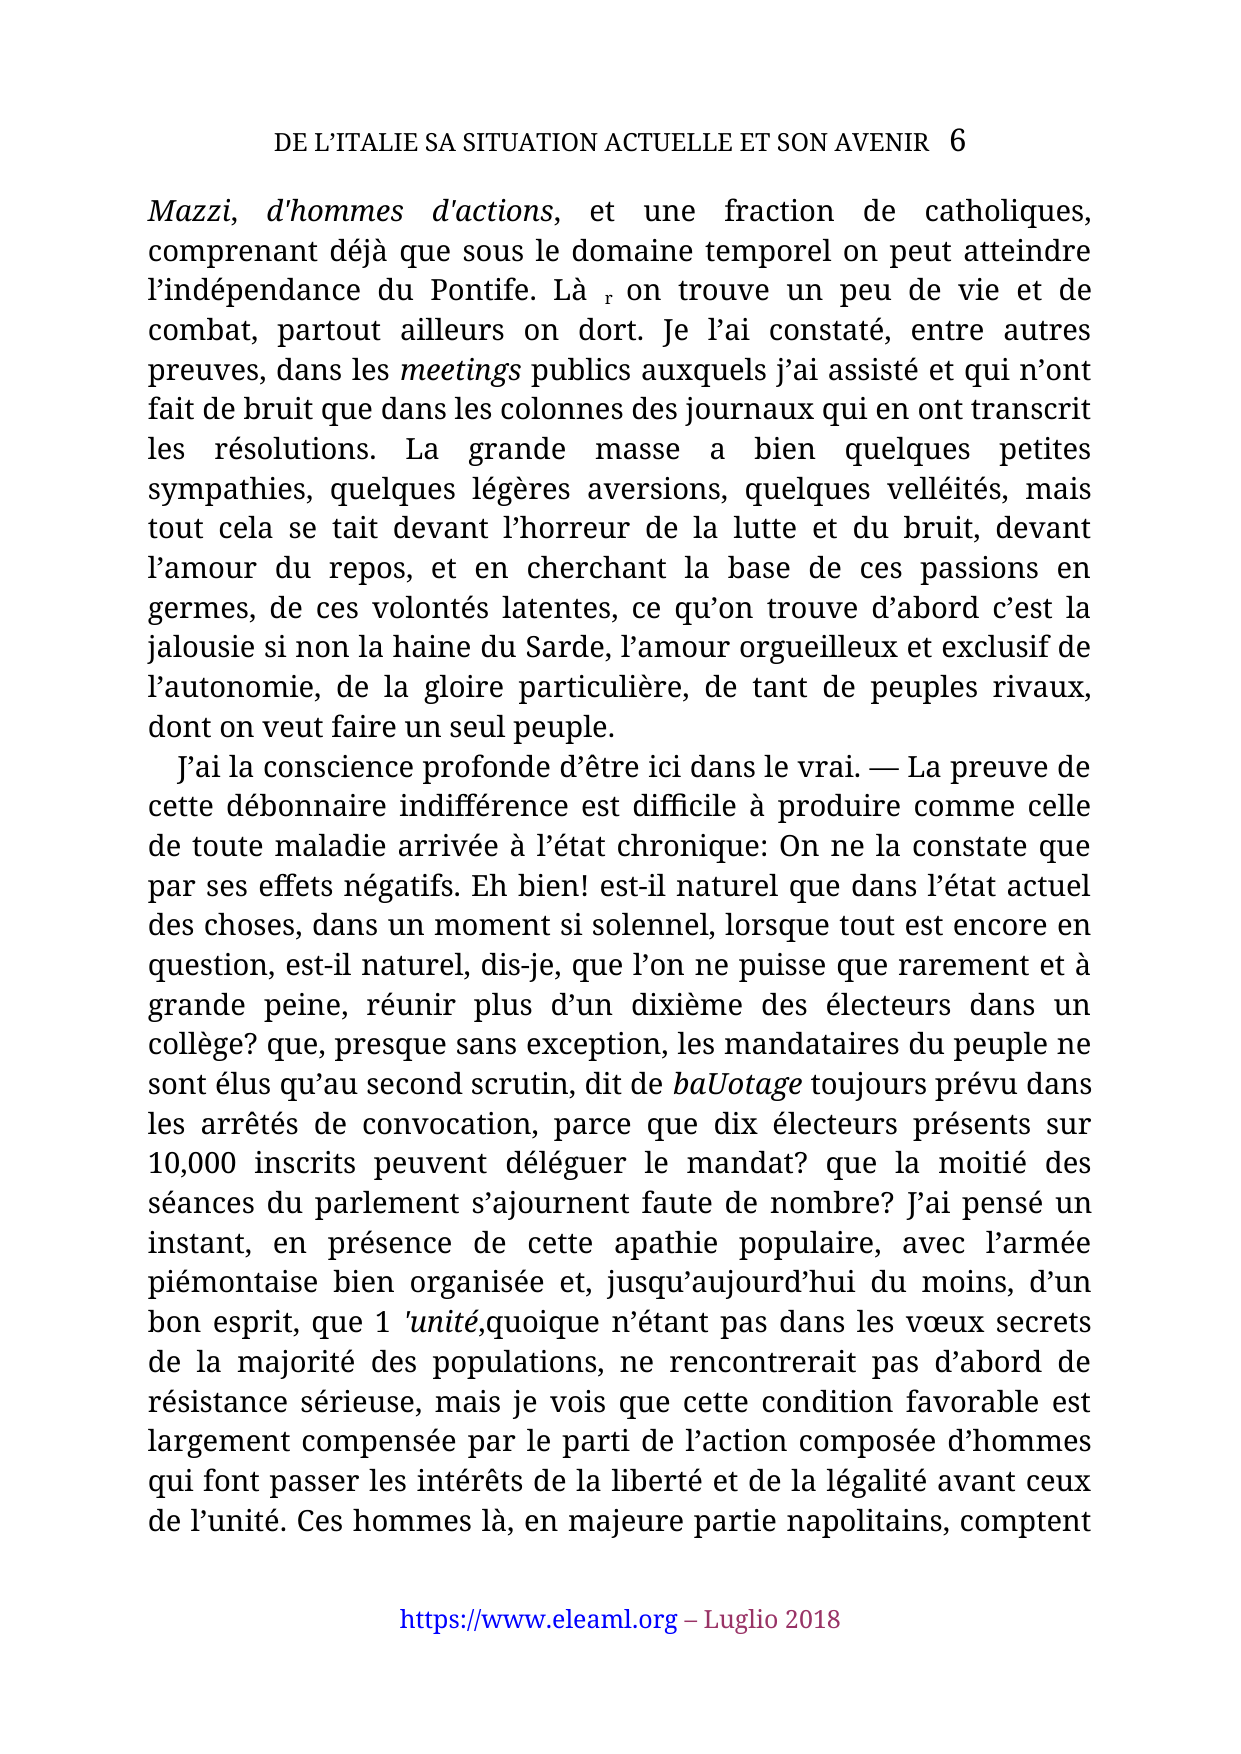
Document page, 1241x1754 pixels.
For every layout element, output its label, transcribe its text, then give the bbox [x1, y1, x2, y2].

text Mazzi, d'hommes d'actions, et une fraction de catholiques, comprenant déjà que sous le domaine temporel on peut atteindre l’indépendance du Pontife. Là r on trouve un peu de vie et de combat, partout ailleurs on dort. Je l’ai constaté, entre autres preuves, dans les meetings publics auxquels j’ai assisté et qui n’ont fait de bruit que dans les colonnes des journaux qui en ont transcrit les résolutions. La grande masse a bien quelques petites sympathies, quelques légères aversions, quelques velléités, mais tout cela se tait devant l’horreur de la lutte et du bruit, devant l’amour du repos, et en cherchant la base de ces passions en germes, de ces volontés latentes, ce qu’on trouve d’abord c’est la jalousie si non la haine du Sarde, l’amour orgueilleux et exclusif de l’autonomie, de la gloire particulière, de tant de peuples rivaux, dont on veut faire un seul peuple. [148, 190, 1093, 746]
text J’ai la conscience profonde d’être ici dans le vrai. — La preuve de cette débonnaire indifférence est difficile à produire comme celle de toute maladie arrivée à l’état chronique: On ne la constate que par ses effets négatifs. Eh bien! est-il naturel que dans l’état actuel des choses, dans un moment si solennel, lorsque tout est encore en question, est-il naturel, dis-je, que l’on ne puisse que rarement et à grande peine, réunir plus d’un dixième des électeurs dans un collège? que, presque sans exception, les mandataires du peuple ne sont élus qu’au second scrutin, dit de baUotage toujours prévu dans les arrêtés de convocation, parce que dix électeurs présents sur 10,000 inscrits peuvent déléguer le mandat? que la moitié des séances du parlement s’ajournent faute de nombre? J’ai pensé un instant, en présence de cette apathie populaire, avec l’armée piémontaise bien organisée et, jusqu’aujourd’hui du moins, d’un bon esprit, que 1 'unité,quoique n’étant pas dans les vœux secrets de la majorité des populations, ne rencontrerait pas d’abord de résistance sérieuse, mais je vois que cette condition favorable est largement compensée par le parti de l’action composée d’hommes qui font passer les intérêts de la liberté et de la légalité avant ceux de l’unité. Ces hommes là, en majeure partie napolitains, comptent [148, 746, 1093, 1539]
